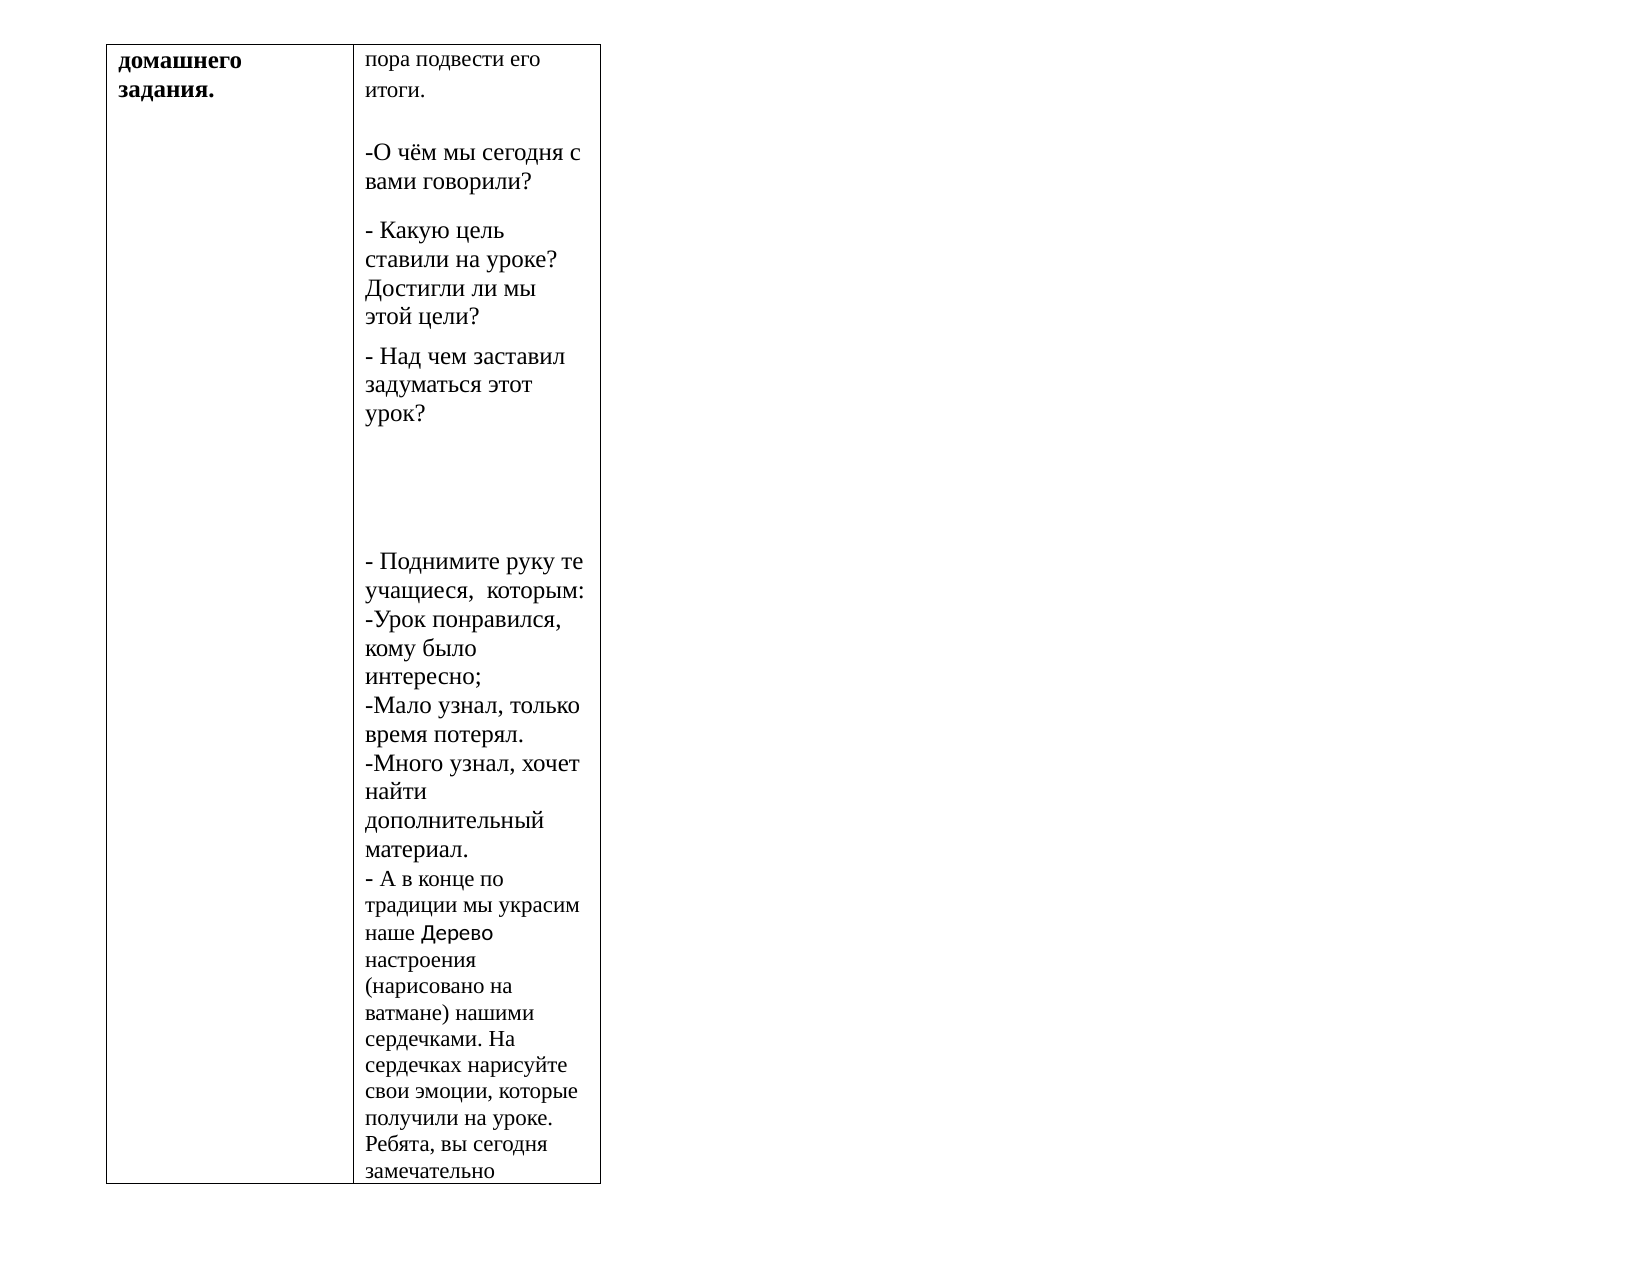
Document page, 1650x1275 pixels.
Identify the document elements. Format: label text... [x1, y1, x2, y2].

table_cell [710, 44, 848, 1183]
table_cell домашнего задания. [107, 45, 353, 1183]
table_cell [848, 44, 1094, 1183]
table_cell [601, 44, 710, 1183]
table_cell [1094, 44, 1274, 1183]
table_cell пора подвести его итоги. -О чём мы сегодня с вами говорили? - Какую цель ставили на уроке? Достигли ли мы этой цели? - Над чем заставил задуматься этот урок? - Поднимите руку те учащиеся, которым: -Урок понравился, кому было интересно; -Мало узнал, только время потерял. -Много узнал, хочет найти дополнительный материал. - А в конце по традиции мы украсим наше Дерево настроения (нарисовано на ватмане) нашими сердечками. На сердечках нарисуйте свои эмоции, которые получили на уроке. Ребята, вы сегодня замечательно [354, 45, 600, 1183]
table_cell [1274, 44, 1588, 1183]
table_cell [1588, 44, 1624, 1183]
